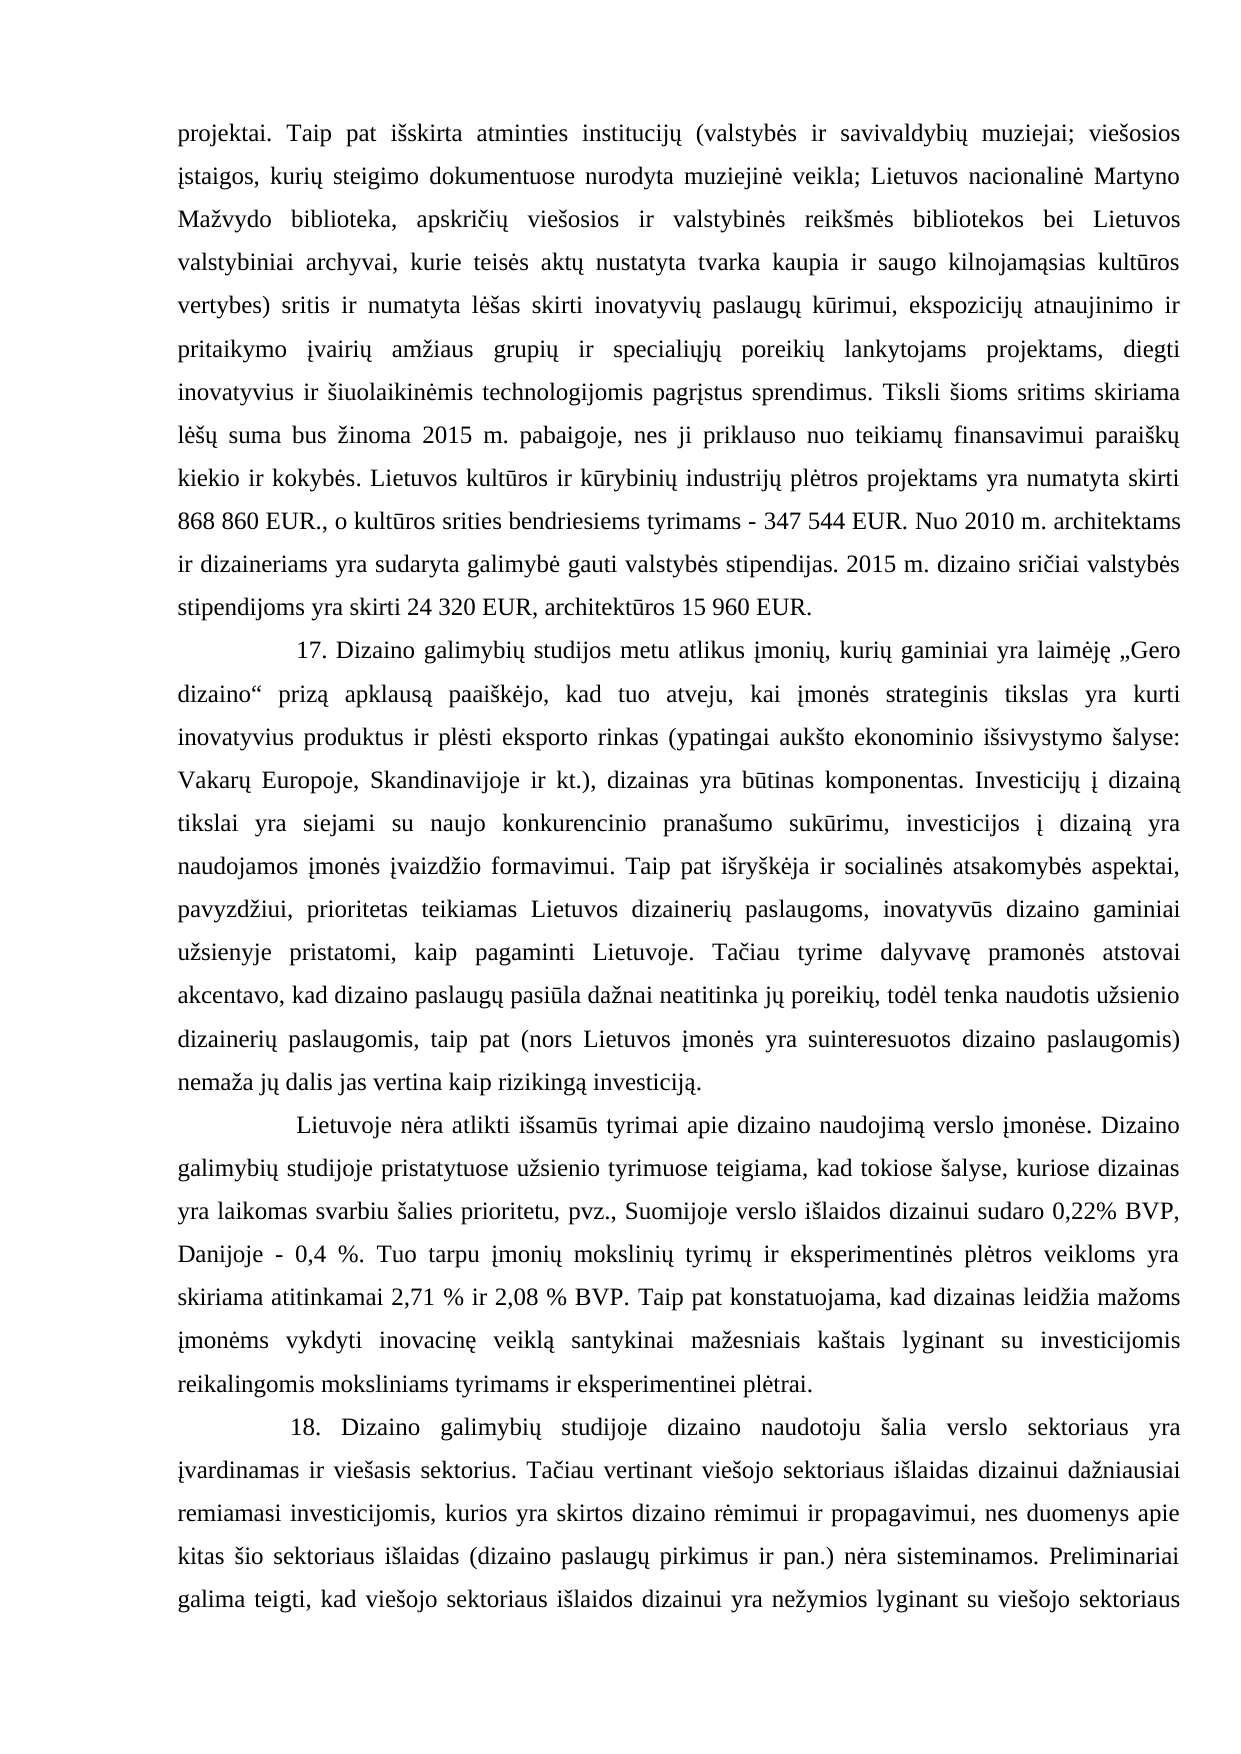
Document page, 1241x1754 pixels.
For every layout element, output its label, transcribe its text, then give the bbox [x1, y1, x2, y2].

text 17. Dizaino galimybių studijos metu atlikus įmonių, kurių gaminiai yra laimėję „Gero dizaino“ prizą apklausą paaiškėjo, kad tuo atveju, kai įmonės strateginis tikslas yra kurti inovatyvius produktus ir plėsti eksporto rinkas (ypatingai aukšto ekonominio išsivystymo šalyse: Vakarų Europoje, Skandinavijoje ir kt.), dizainas yra būtinas komponentas. Investicijų į dizainą tikslai yra siejami su naujo konkurencinio pranašumo sukūrimu, investicijos į dizainą yra naudojamos įmonės įvaizdžio formavimui. Taip pat išryškėja ir socialinės atsakomybės aspektai, pavyzdžiui, prioritetas teikiamas Lietuvos dizainerių paslaugoms, inovatyvūs dizaino gaminiai užsienyje pristatomi, kaip pagaminti Lietuvoje. Tačiau tyrime dalyvavę pramonės atstovai akcentavo, kad dizaino paslaugų pasiūla dažnai neatitinka jų poreikių, todėl tenka naudotis užsienio dizainerių paslaugomis, taip pat (nors Lietuvos įmonės yra suinteresuotos dizaino paslaugomis) nemaža jų dalis jas vertina kaip rizikingą investiciją. [177, 636, 1181, 1096]
text Lietuvoje nėra atlikti išsamūs tyrimai apie dizaino naudojimą verslo įmonėse. Dizaino galimybių studijoje pristatytuose užsienio tyrimuose teigiama, kad tokiose šalyse, kuriose dizainas yra laikomas svarbiu šalies prioritetu, pvz., Suomijoje verslo išlaidos dizainui sudaro 0,22% BVP, Danijoje - 0,4 %. Tuo tarpu įmonių mokslinių tyrimų ir eksperimentinės plėtros veikloms yra skiriama atitinkamai 2,71 % ir 2,08 % BVP. Taip pat konstatuojama, kad dizainas leidžia mažoms įmonėms vykdyti inovacinę veiklą santykinai mažesniais kaštais lyginant su investicijomis reikalingomis moksliniams tyrimams ir eksperimentinei plėtrai. [177, 1110, 1181, 1397]
text projektai. Taip pat išskirta atminties institucijų (valstybės ir savivaldybių muziejai; viešosios įstaigos, kurių steigimo dokumentuose nurodyta muziejinė veikla; Lietuvos nacionalinė Martyno Mažvydo biblioteka, apskričių viešosios ir valstybinės reikšmės bibliotekos bei Lietuvos valstybiniai archyvai, kurie teisės aktų nustatyta tvarka kaupia ir saugo kilnojamąsias kultūros vertybes) sritis ir numatyta lėšas skirti inovatyvių paslaugų kūrimui, ekspozicijų atnaujinimo ir pritaikymo įvairių amžiaus grupių ir specialiųjų poreikių lankytojams projektams, diegti inovatyvius ir šiuolaikinėmis technologijomis pagrįstus sprendimus. Tiksli šioms sritims skiriama lėšų suma bus žinoma 2015 m. pabaigoje, nes ji priklauso nuo teikiamų finansavimui paraiškų kiekio ir kokybės. Lietuvos kultūros ir kūrybinių industrijų plėtros projektams yra numatyta skirti 868 860 EUR., o kultūros srities bendriesiems tyrimams - 347 544 EUR. Nuo 2010 m. architektams ir dizaineriams yra sudaryta galimybė gauti valstybės stipendijas. 2015 m. dizaino sričiai valstybės stipendijoms yra skirti 24 320 EUR, architektūros 15 960 EUR. [177, 118, 1181, 621]
text 18. Dizaino galimybių studijoje dizaino naudotoju šalia verslo sektoriaus yra įvardinamas ir viešasis sektorius. Tačiau vertinant viešojo sektoriaus išlaidas dizainui dažniausiai remiamasi investicijomis, kurios yra skirtos dizaino rėmimui ir propagavimui, nes duomenys apie kitas šio sektoriaus išlaidas (dizaino paslaugų pirkimus ir pan.) nėra sisteminamos. Preliminariai galima teigti, kad viešojo sektoriaus išlaidos dizainui yra nežymios lyginant su viešojo sektoriaus [177, 1412, 1181, 1613]
